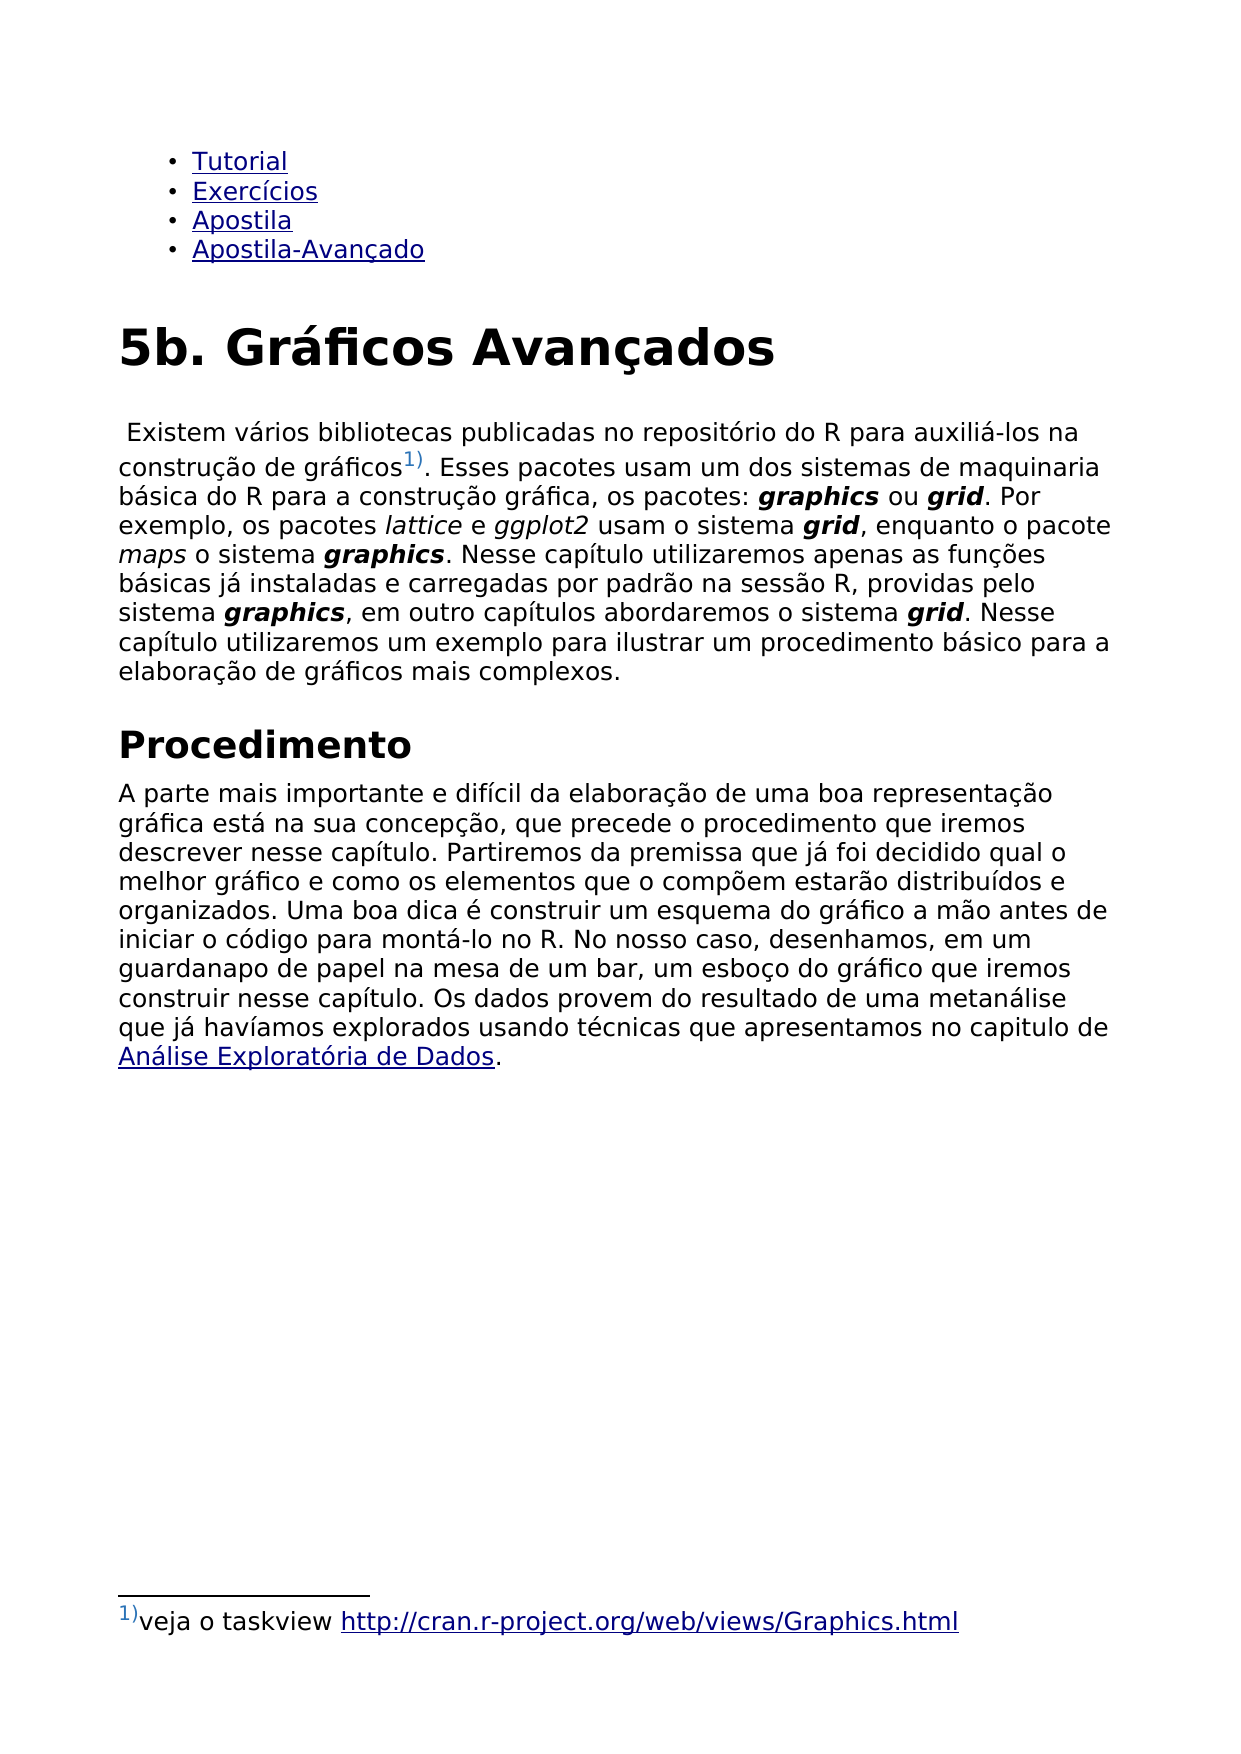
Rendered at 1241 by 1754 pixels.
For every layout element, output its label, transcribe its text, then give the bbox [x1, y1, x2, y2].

list Apostila [177, 206, 1122, 235]
text A parte mais importante e difícil da elaboração de uma boa representação gráfica está na sua concepção, que precede o procedimento que iremos descrever nesse capítulo. Partiremos da premissa que já foi decidido qual o melhor gráfico e como os elementos que o compõem estarão distribuídos e organizados. Uma boa dica é construir um esquema do gráfico a mão antes de iniciar o código para montá-lo no R. No nosso caso, desenhamos, em um guardanapo de papel na mesa de um bar, um esboço do gráfico que iremos construir nesse capítulo. Os dados provem do resultado de uma metanálise que já havíamos explorados usando técnicas que apresentamos no capitulo de Análise Exploratória de Dados. [118, 780, 1122, 1071]
list Exercícios [177, 177, 1122, 206]
list Tutorial [177, 148, 1122, 177]
subtitle Procedimento [118, 723, 1122, 767]
text veja o taskview http://cran.r-project.org/web/views/Graphics.html [118, 1602, 1122, 1636]
subtitle 5b. Gráficos Avançados [118, 319, 1122, 377]
text Existem vários bibliotecas publicadas no repositório do R para auxiliá-los na construção de gráficos. Esses pacotes usam um dos sistemas de maquinaria básica do R para a construção gráfica, os pacotes: graphics ou grid. Por exemplo, os pacotes lattice e ggplot2 usam o sistema grid, enquanto o pacote maps o sistema graphics. Nesse capítulo utilizaremos apenas as funções básicas já instaladas e carregadas por padrão na sessão R, providas pelo sistema graphics, em outro capítulos abordaremos o sistema grid. Nesse capítulo utilizaremos um exemplo para ilustrar um procedimento básico para a elaboração de gráficos mais complexos. [118, 389, 1122, 686]
list Apostila-Avançado [177, 235, 1122, 264]
